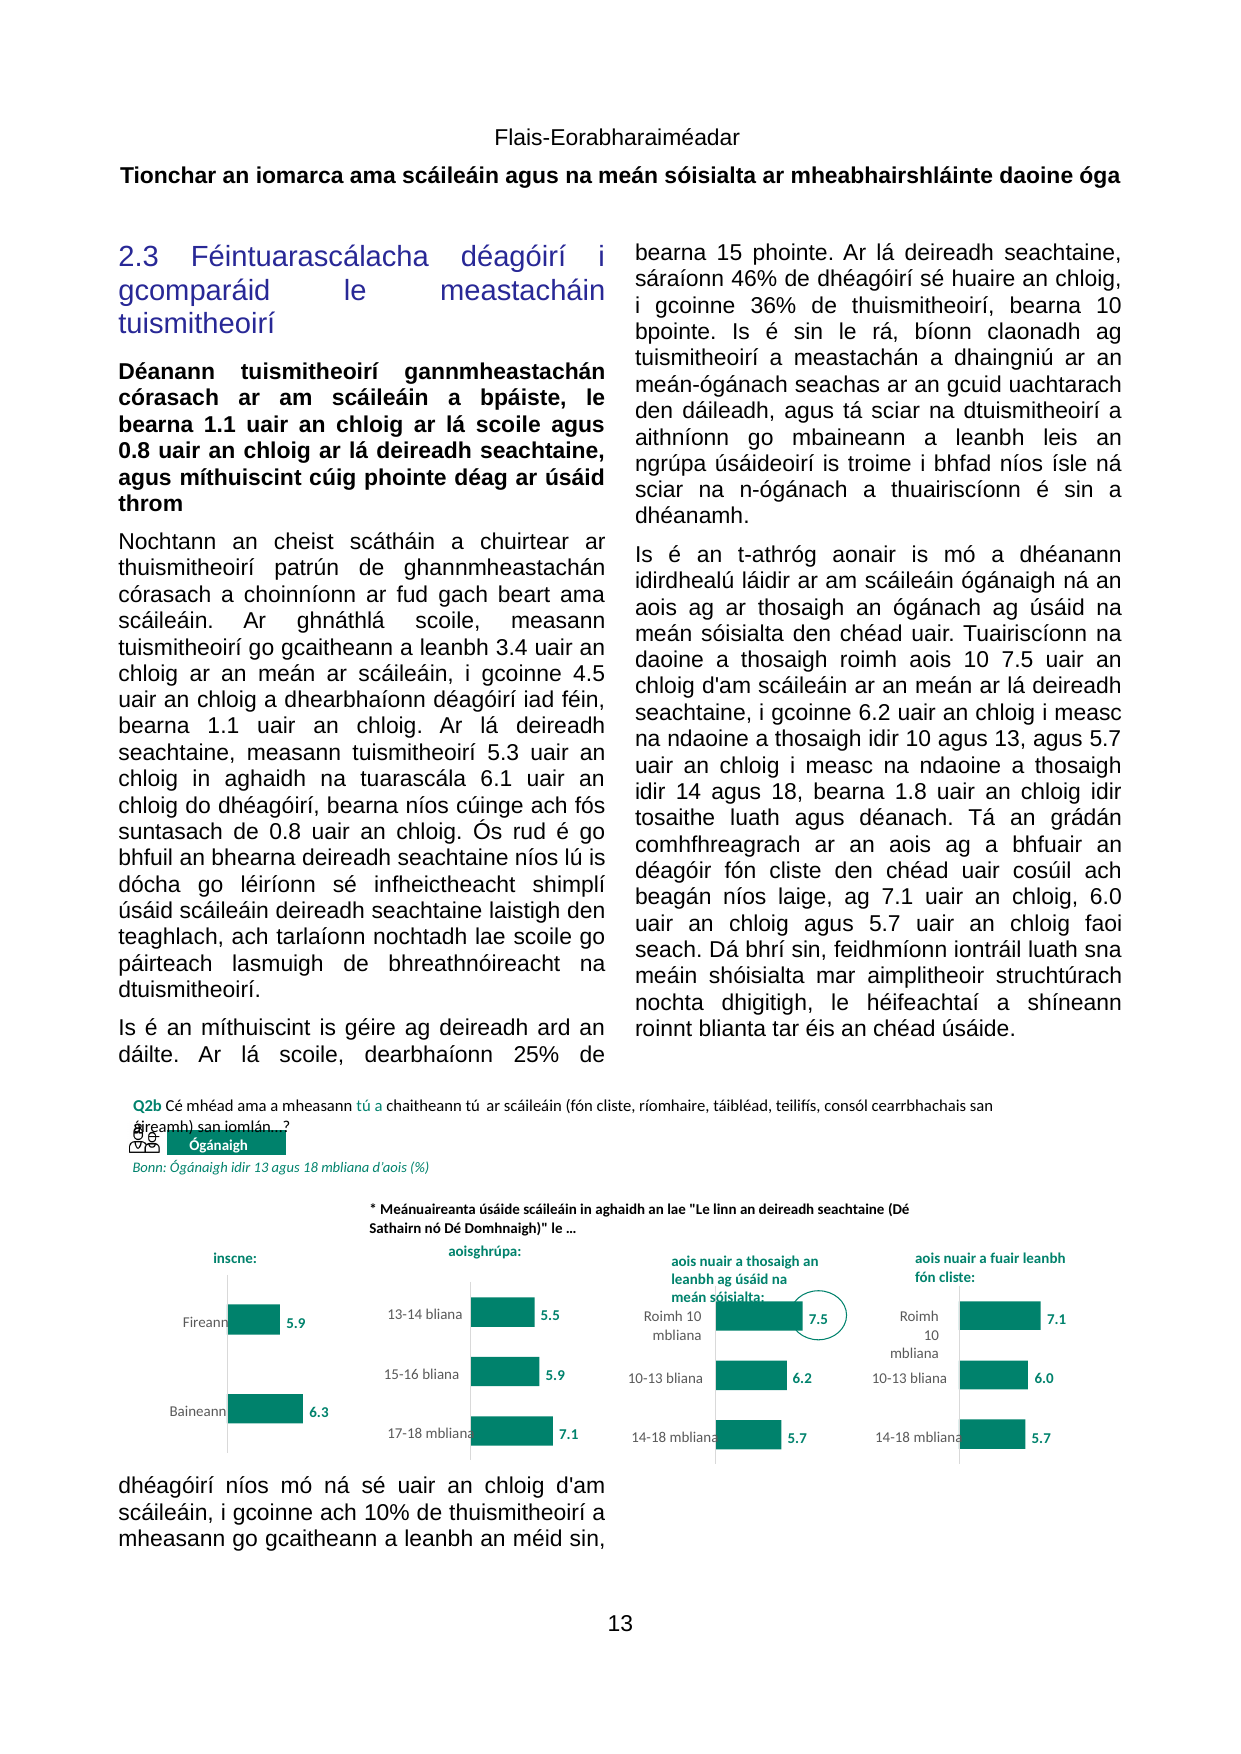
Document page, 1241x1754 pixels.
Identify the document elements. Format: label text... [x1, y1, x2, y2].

text Is é an t-athróg aonair is mó a dhéanann idirdhealú láidir ar am scáileáin ógánaigh ná an aois ag ar thosaigh an ógánach ag úsáid na meán sóisialta den chéad uair. Tuairiscíonn na daoine a thosaigh roimh aois 10 7.5 uair an chloig d'am scáileáin ar an meán ar lá deireadh seachtaine, i gcoinne 6.2 uair an chloig i measc na ndaoine a thosaigh idir 10 agus 13, agus 5.7 uair an chloig i measc na ndaoine a thosaigh idir 14 agus 18, bearna 1.8 uair an chloig idir tosaithe luath agus déanach. Tá an grádán comhfhreagrach ar an aois ag a bhfuair an déagóir fón cliste den chéad uair cosúil ach beagán níos laige, ag 7.1 uair an chloig, 6.0 uair an chloig agus 5.7 uair an chloig faoi seach. Dá bhrí sin, feidhmíonn iontráil luath sna meáin shóisialta mar aimplitheoir struchtúrach nochta dhigitigh, le héifeachtaí a shíneann roinnt blianta tar éis an chéad úsáide. [635, 541, 1122, 1041]
text Is é an míthuiscint is géire ag deireadh ard an dáilte. Ar lá scoile, dearbhaíonn 25% de dhéagóirí níos mó ná sé uair an chloig d'am scáileáin, i gcoinne ach 10% de thuismitheoirí a mheasann go gcaitheann a leanbh an méid sin, bearna 15 phointe. Ar lá deireadh seachtaine, sáraíonn 46% de dhéagóirí sé huaire an chloig, i gcoinne 36% de thuismitheoirí, bearna 10 bpointe. Is é sin le rá, bíonn claonadh ag tuismitheoirí a meastachán a dhaingniú ar an meán-ógánach seachas ar an gcuid uachtarach den dáileadh, agus tá sciar na dtuismitheoirí a aithníonn go mbaineann a leanbh leis an ngrúpa úsáideoirí is troime i bhfad níos ísle ná sciar na n-ógánach a thuairiscíonn é sin a dhéanamh. [118, 1014, 605, 1552]
text Déanann tuismitheoirí gannmheastachán córasach ar am scáileáin a bpáiste, le bearna 1.1 uair an chloig ar lá scoile agus 0.8 uair an chloig ar lá deireadh seachtaine, agus míthuiscint cúig phointe déag ar úsáid throm [118, 358, 605, 516]
text Is é an míthuiscint is géire ag deireadh ard an dáilte. Ar lá scoile, dearbhaíonn 25% de dhéagóirí níos mó ná sé uair an chloig d'am scáileáin, i gcoinne ach 10% de thuismitheoirí a mheasann go gcaitheann a leanbh an méid sin, bearna 15 phointe. Ar lá deireadh seachtaine, sáraíonn 46% de dhéagóirí sé huaire an chloig, i gcoinne 36% de thuismitheoirí, bearna 10 bpointe. Is é sin le rá, bíonn claonadh ag tuismitheoirí a meastachán a dhaingniú ar an meán-ógánach seachas ar an gcuid uachtarach den dáileadh, agus tá sciar na dtuismitheoirí a aithníonn go mbaineann a leanbh leis an ngrúpa úsáideoirí is troime i bhfad níos ísle ná sciar na n-ógánach a thuairiscíonn é sin a dhéanamh. [635, 239, 1122, 529]
text Nochtann an cheist scátháin a chuirtear ar thuismitheoirí patrún de ghannmheastachán córasach a choinníonn ar fud gach beart ama scáileáin. Ar ghnáthlá scoile, measann tuismitheoirí go gcaitheann a leanbh 3.4 uair an chloig ar an meán ar scáileáin, i gcoinne 4.5 uair an chloig a dhearbhaíonn déagóirí iad féin, bearna 1.1 uair an chloig. Ar lá deireadh seachtaine, measann tuismitheoirí 5.3 uair an chloig in aghaidh na tuarascála 6.1 uair an chloig do dhéagóirí, bearna níos cúinge ach fós suntasach de 0.8 uair an chloig. Ós rud é go bhfuil an bhearna deireadh seachtaine níos lú is dócha go léiríonn sé infheictheacht shimplí úsáid scáileáin deireadh seachtaine laistigh den teaghlach, ach tarlaíonn nochtadh lae scoile go páirteach lasmuigh de bhreathnóireacht na dtuismitheoirí. [118, 528, 605, 1002]
picture [127, 1121, 163, 1156]
subtitle 2.3 Féintuarascálacha déagóirí i gcomparáid le meastacháin tuismitheoirí [118, 239, 605, 339]
